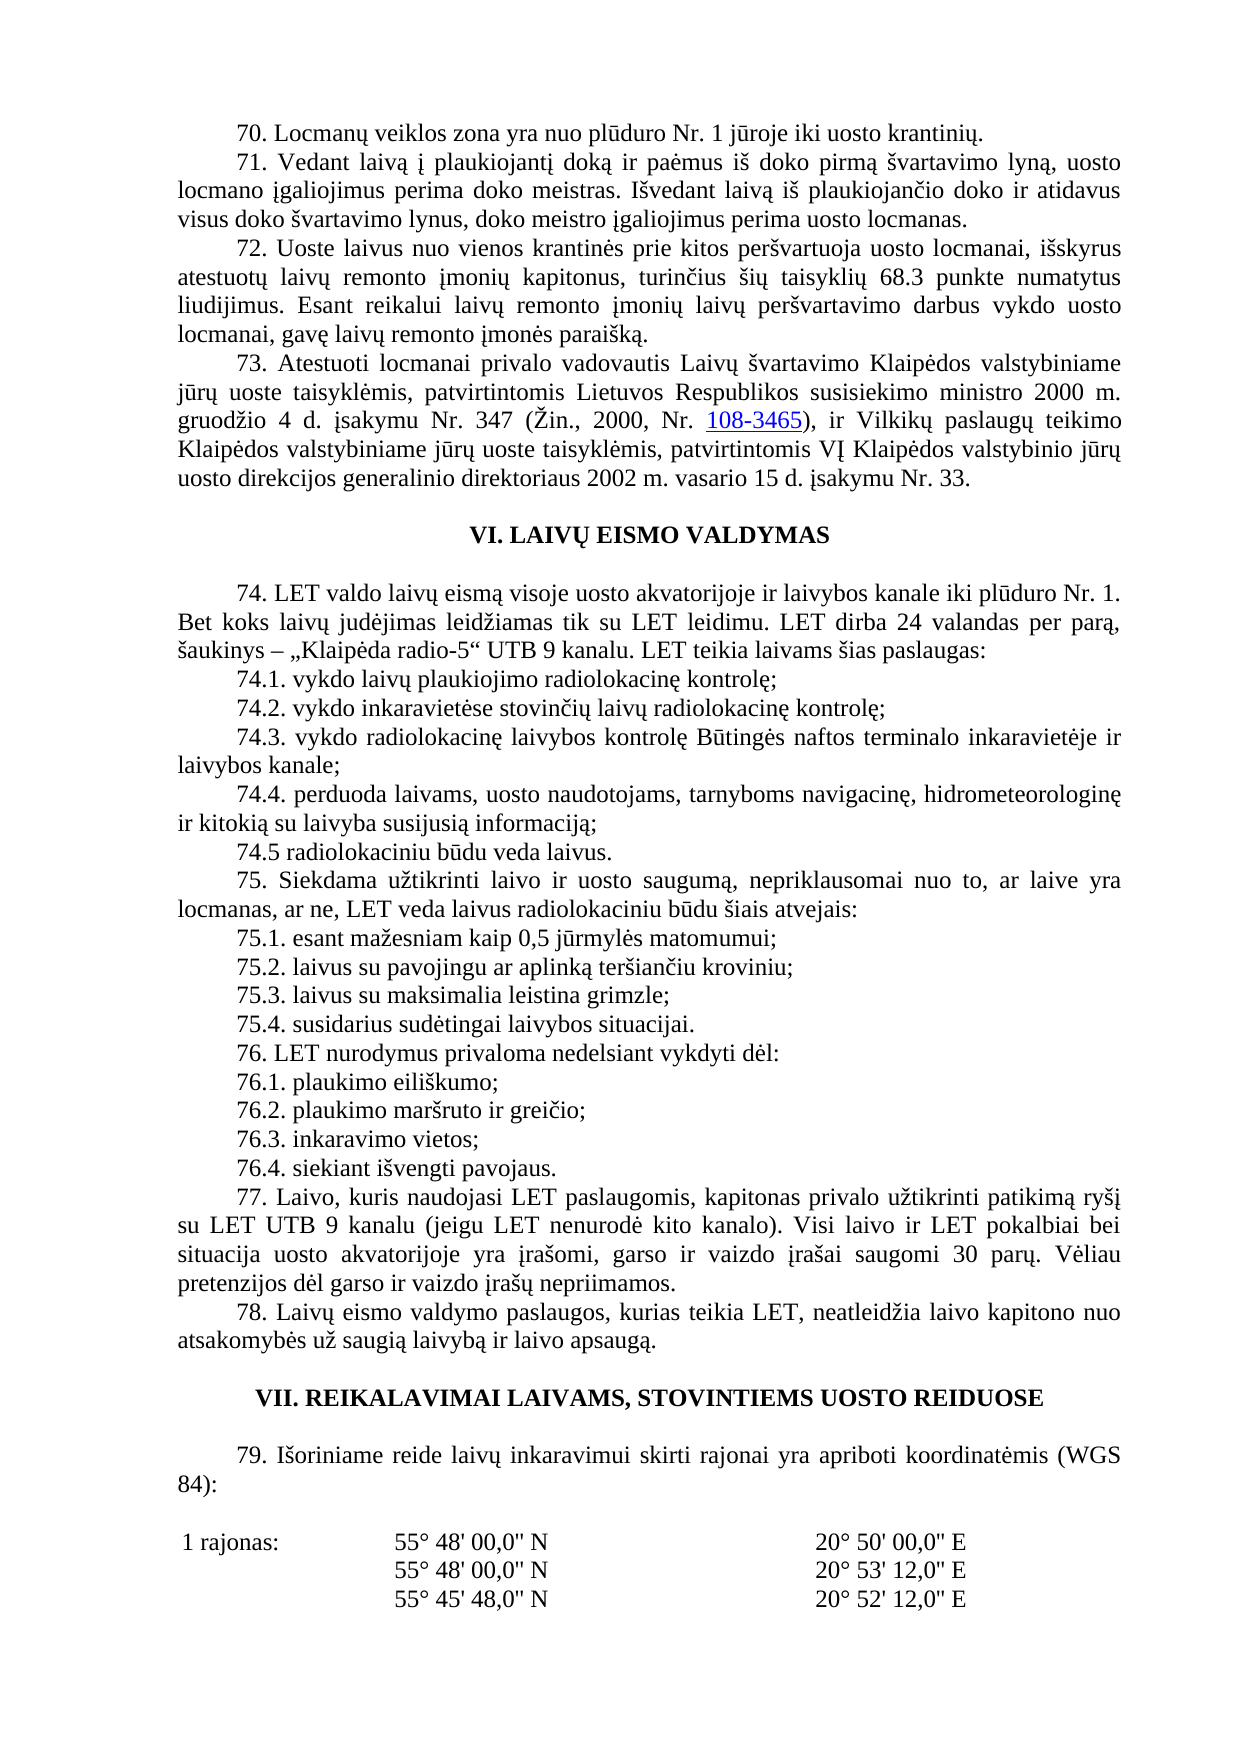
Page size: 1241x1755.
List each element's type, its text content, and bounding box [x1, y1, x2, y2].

text 70. Locmanų veiklos zona yra nuo plūduro Nr. 1 jūroje iki uosto krantinių. [177, 118, 1122, 147]
text 79. Išoriniame reide laivų inkaravimui skirti rajonai yra apriboti koordinatėmis (WGS 84): [177, 1441, 1122, 1498]
text 77. Laivo, kuris naudojasi LET paslaugomis, kapitonas privalo užtikrinti patikimą ryšį su LET UTB 9 kanalu (jeigu LET nenurodė kito kanalo). Visi laivo ir LET pokalbiai bei situacija uosto akvatorijoje yra įrašomi, garso ir vaizdo įrašai saugomi 30 parų. Vėliau pretenzijos dėl garso ir vaizdo įrašų nepriimamos. [177, 1182, 1122, 1297]
text VII. REIKALAVIMAI LAIVAMS, STOVINTIEMS UOSTO REIDUOSE [177, 1383, 1122, 1412]
text 75. Siekdama užtikrinti laivo ir uosto saugumą, nepriklausomai nuo to, ar laive yra locmanas, ar ne, LET veda laivus radiolokaciniu būdu šiais atvejais: [177, 866, 1122, 923]
text 74.5 radiolokaciniu būdu veda laivus. [177, 837, 1122, 866]
text 74.2. vykdo inkaravietėse stovinčių laivų radiolokacinę kontrolę; [177, 693, 1122, 722]
text 73. Atestuoti locmanai privalo vadovautis Laivų švartavimo Klaipėdos valstybiniame jūrų uoste taisyklėmis, patvirtintomis Lietuvos Respublikos susisiekimo ministro 2000 m. gruodžio 4 d. įsakymu Nr. 347 (Žin., 2000, Nr. 108-3465), ir Vilkikų paslaugų teikimo Klaipėdos valstybiniame jūrų uoste taisyklėmis, patvirtintomis VĮ Klaipėdos valstybinio jūrų uosto direkcijos generalinio direktoriaus 2002 m. vasario 15 d. įsakymu Nr. 33. [177, 348, 1122, 492]
text 71. Vedant laivą į plaukiojantį doką ir paėmus iš doko pirmą švartavimo lyną, uosto locmano įgaliojimus perima doko meistras. Išvedant laivą iš plaukiojančio doko ir atidavus visus doko švartavimo lynus, doko meistro įgaliojimus perima uosto locmanas. [177, 147, 1122, 233]
table_cell 55° 48' 00,0'' N [390, 1556, 811, 1584]
text 78. Laivų eismo valdymo paslaugos, kurias teikia LET, neatleidžia laivo kapitono nuo atsakomybės už saugią laivybą ir laivo apsaugą. [177, 1297, 1122, 1354]
text VI. LAIVŲ EISMO VALDYMAS [177, 521, 1122, 549]
text 74. LET valdo laivų eismą visoje uosto akvatorijoje ir laivybos kanale iki plūduro Nr. 1. Bet koks laivų judėjimas leidžiamas tik su LET leidimu. LET dirba 24 valandas per parą, šaukinys – „Klaipėda radio-5“ UTB 9 kanalu. LET teikia laivams šias paslaugas: [177, 578, 1122, 664]
text 76.2. plaukimo maršruto ir greičio; [177, 1096, 1122, 1124]
text 76.1. plaukimo eiliškumo; [177, 1067, 1122, 1096]
text 74.3. vykdo radiolokacinę laivybos kontrolę Būtingės naftos terminalo inkaravietėje ir laivybos kanale; [177, 722, 1122, 779]
text 75.3. laivus su maksimalia leistina grimzle; [177, 981, 1122, 1009]
text 76.3. inkaravimo vietos; [177, 1124, 1122, 1153]
text 72. Uoste laivus nuo vienos krantinės prie kitos peršvartuoja uosto locmanai, išskyrus atestuotų laivų remonto įmonių kapitonus, turinčius šių taisyklių 68.3 punkte numatytus liudijimus. Esant reikalui laivų remonto įmonių laivų peršvartavimo darbus vykdo uosto locmanai, gavę laivų remonto įmonės paraišką. [177, 233, 1122, 348]
table_header 20° 50' 00,0'' E [811, 1527, 1122, 1556]
text 74.4. perduoda laivams, uosto naudotojams, tarnyboms navigacinę, hidrometeorologinę ir kitokią su laivyba susijusią informaciją; [177, 779, 1122, 837]
text 75.2. laivus su pavojingu ar aplinką teršiančiu kroviniu; [177, 952, 1122, 981]
table_cell [177, 1556, 390, 1584]
table_header 1 rajonas: [177, 1527, 390, 1556]
table_cell 20° 53' 12,0'' E [811, 1556, 1122, 1584]
table_header 55° 48' 00,0'' N [390, 1527, 811, 1556]
text 75.1. esant mažesniam kaip 0,5 jūrmylės matomumui; [177, 923, 1122, 952]
text 76.4. siekiant išvengti pavojaus. [177, 1153, 1122, 1182]
text 76. LET nurodymus privaloma nedelsiant vykdyti dėl: [177, 1038, 1122, 1067]
text 75.4. susidarius sudėtingai laivybos situacijai. [177, 1009, 1122, 1038]
table_cell 20° 52' 12,0'' E [811, 1584, 1122, 1613]
table_cell [177, 1584, 390, 1613]
table_cell 55° 45' 48,0'' N [390, 1584, 811, 1613]
text 74.1. vykdo laivų plaukiojimo radiolokacinę kontrolę; [177, 664, 1122, 693]
